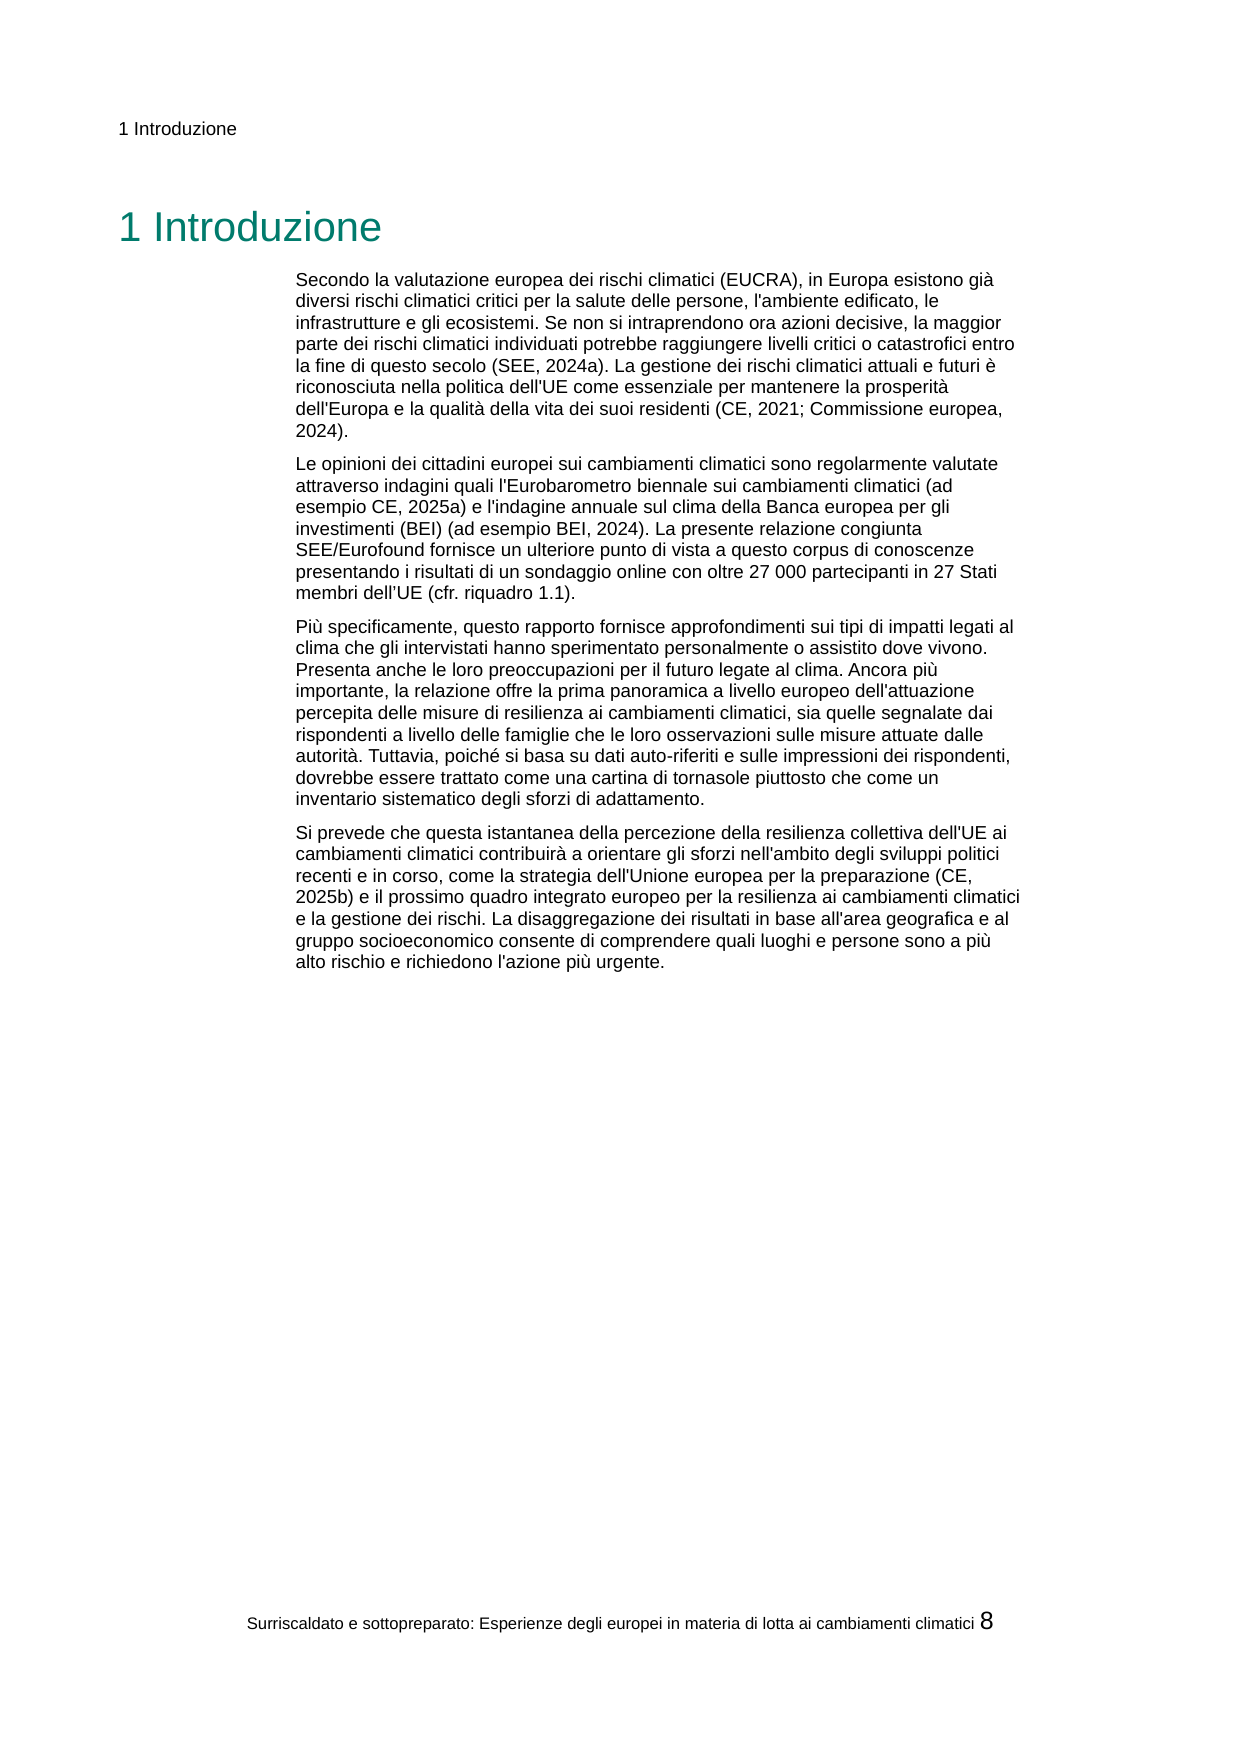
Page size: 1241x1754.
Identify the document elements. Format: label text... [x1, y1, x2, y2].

text Più specificamente, questo rapporto fornisce approfondimenti sui tipi di impatti legati al clima che gli intervistati hanno sperimentato personalmente o assistito dove vivono. Presenta anche le loro preoccupazioni per il futuro legate al clima. Ancora più importante, la relazione offre la prima panoramica a livello europeo dell'attuazione percepita delle misure di resilienza ai cambiamenti climatici, sia quelle segnalate dai rispondenti a livello delle famiglie che le loro osservazioni sulle misure attuate dalle autorità. Tuttavia, poiché si basa su dati auto-riferiti e sulle impressioni dei rispondenti, dovrebbe essere trattato come una cartina di tornasole piuttosto che come un inventario sistematico degli sforzi di adattamento. [295, 616, 1022, 810]
text Si prevede che questa istantanea della percezione della resilienza collettiva dell'UE ai cambiamenti climatici contribuirà a orientare gli sforzi nell'ambito degli sviluppi politici recenti e in corso, come la strategia dell'Unione europea per la preparazione (CE, 2025b) e il prossimo quadro integrato europeo per la resilienza ai cambiamenti climatici e la gestione dei rischi. La disaggregazione dei risultati in base all'area geografica e al gruppo socioeconomico consente di comprendere quali luoghi e persone sono a più alto rischio e richiedono l'azione più urgente. [295, 822, 1022, 972]
text Le opinioni dei cittadini europei sui cambiamenti climatici sono regolarmente valutate attraverso indagini quali l'Eurobarometro biennale sui cambiamenti climatici (ad esempio CE, 2025a) e l'indagine annuale sul clima della Banca europea per gli investimenti (BEI) (ad esempio BEI, 2024). La presente relazione congiunta SEE/Eurofound fornisce un ulteriore punto di vista a questo corpus di conoscenze presentando i risultati di un sondaggio online con oltre 27 000 partecipanti in 27 Stati membri dell’UE (cfr. riquadro 1.1). [295, 453, 1022, 604]
text Secondo la valutazione europea dei rischi climatici (EUCRA), in Europa esistono già diversi rischi climatici critici per la salute delle persone, l'ambiente edificato, le infrastrutture e gli ecosistemi. Se non si intraprendono ora azioni decisive, la maggior parte dei rischi climatici individuati potrebbe raggiungere livelli critici o catastrofici entro la fine di questo secolo (SEE, 2024a). La gestione dei rischi climatici attuali e futuri è riconosciuta nella politica dell'UE come essenziale per mantenere la prosperità dell'Europa e la qualità della vita dei suoi residenti (CE, 2021; Commissione europea, 2024). [295, 268, 1022, 441]
subtitle 1 Introduzione [118, 202, 1122, 250]
